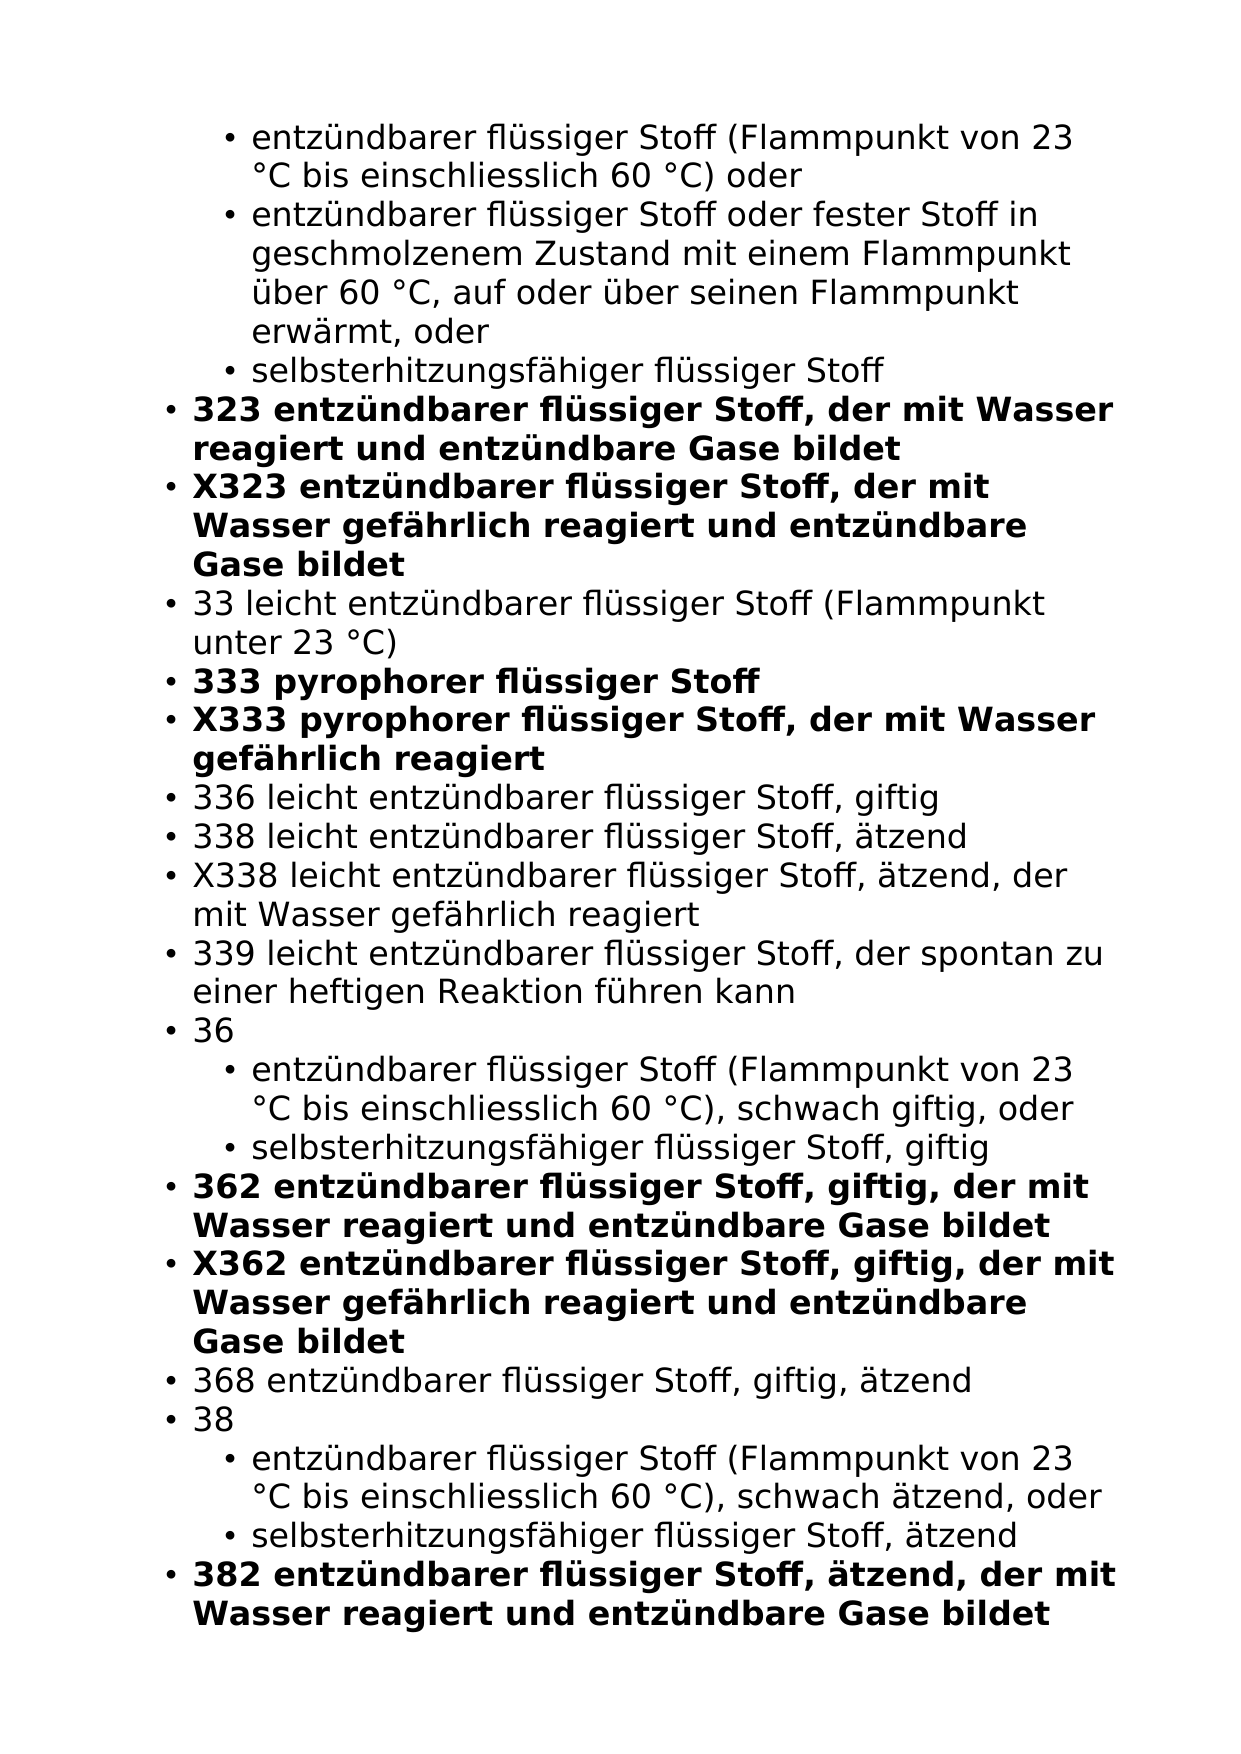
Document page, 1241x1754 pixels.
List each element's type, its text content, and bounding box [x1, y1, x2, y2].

list 333 pyrophorer flüssiger Stoff [177, 662, 1122, 701]
list entzündbarer flüssiger Stoff (Flammpunkt von 23 °C bis einschliesslich 60 °C), schwach giftig, oder [236, 1051, 1122, 1128]
list entzündbarer flüssiger Stoff (Flammpunkt von 23 °C bis einschliesslich 60 °C) oder [236, 118, 1122, 196]
list 339 leicht entzündbarer flüssiger Stoff, der spontan zu einer heftigen Reaktion führen kann [177, 934, 1122, 1012]
list selbsterhitzungsfähiger flüssiger Stoff, giftig [236, 1128, 1122, 1167]
list 323 entzündbarer flüssiger Stoff, der mit Wasser reagiert und entzündbare Gase bildet [177, 390, 1122, 468]
list 36 [177, 1012, 1122, 1051]
list entzündbarer flüssiger Stoff oder fester Stoff in geschmolzenem Zustand mit einem Flammpunkt über 60 °C, auf oder über seinen Flammpunkt erwärmt, oder [236, 196, 1122, 351]
list 336 leicht entzündbarer flüssiger Stoff, giftig [177, 779, 1122, 817]
list selbsterhitzungsfähiger flüssiger Stoff [236, 351, 1122, 390]
list X333 pyrophorer flüssiger Stoff, der mit Wasser gefährlich reagiert [177, 701, 1122, 779]
list entzündbarer flüssiger Stoff (Flammpunkt von 23 °C bis einschliesslich 60 °C), schwach ätzend, oder [236, 1439, 1122, 1517]
list 382 entzündbarer flüssiger Stoff, ätzend, der mit Wasser reagiert und entzündbare Gase bildet [177, 1556, 1122, 1633]
list selbsterhitzungsfähiger flüssiger Stoff, ätzend [236, 1517, 1122, 1556]
list 33 leicht entzündbarer flüssiger Stoff (Flammpunkt unter 23 °C) [177, 584, 1122, 662]
list X362 entzündbarer flüssiger Stoff, giftig, der mit Wasser gefährlich reagiert und entzündbare Gase bildet [177, 1245, 1122, 1361]
list 38 [177, 1400, 1122, 1439]
list 338 leicht entzündbarer flüssiger Stoff, ätzend [177, 817, 1122, 856]
list X338 leicht entzündbarer flüssiger Stoff, ätzend, der mit Wasser gefährlich reagiert [177, 856, 1122, 934]
list 362 entzündbarer flüssiger Stoff, giftig, der mit Wasser reagiert und entzündbare Gase bildet [177, 1167, 1122, 1245]
list 368 entzündbarer flüssiger Stoff, giftig, ätzend [177, 1361, 1122, 1400]
list X323 entzündbarer flüssiger Stoff, der mit Wasser gefährlich reagiert und entzündbare Gase bildet [177, 468, 1122, 584]
